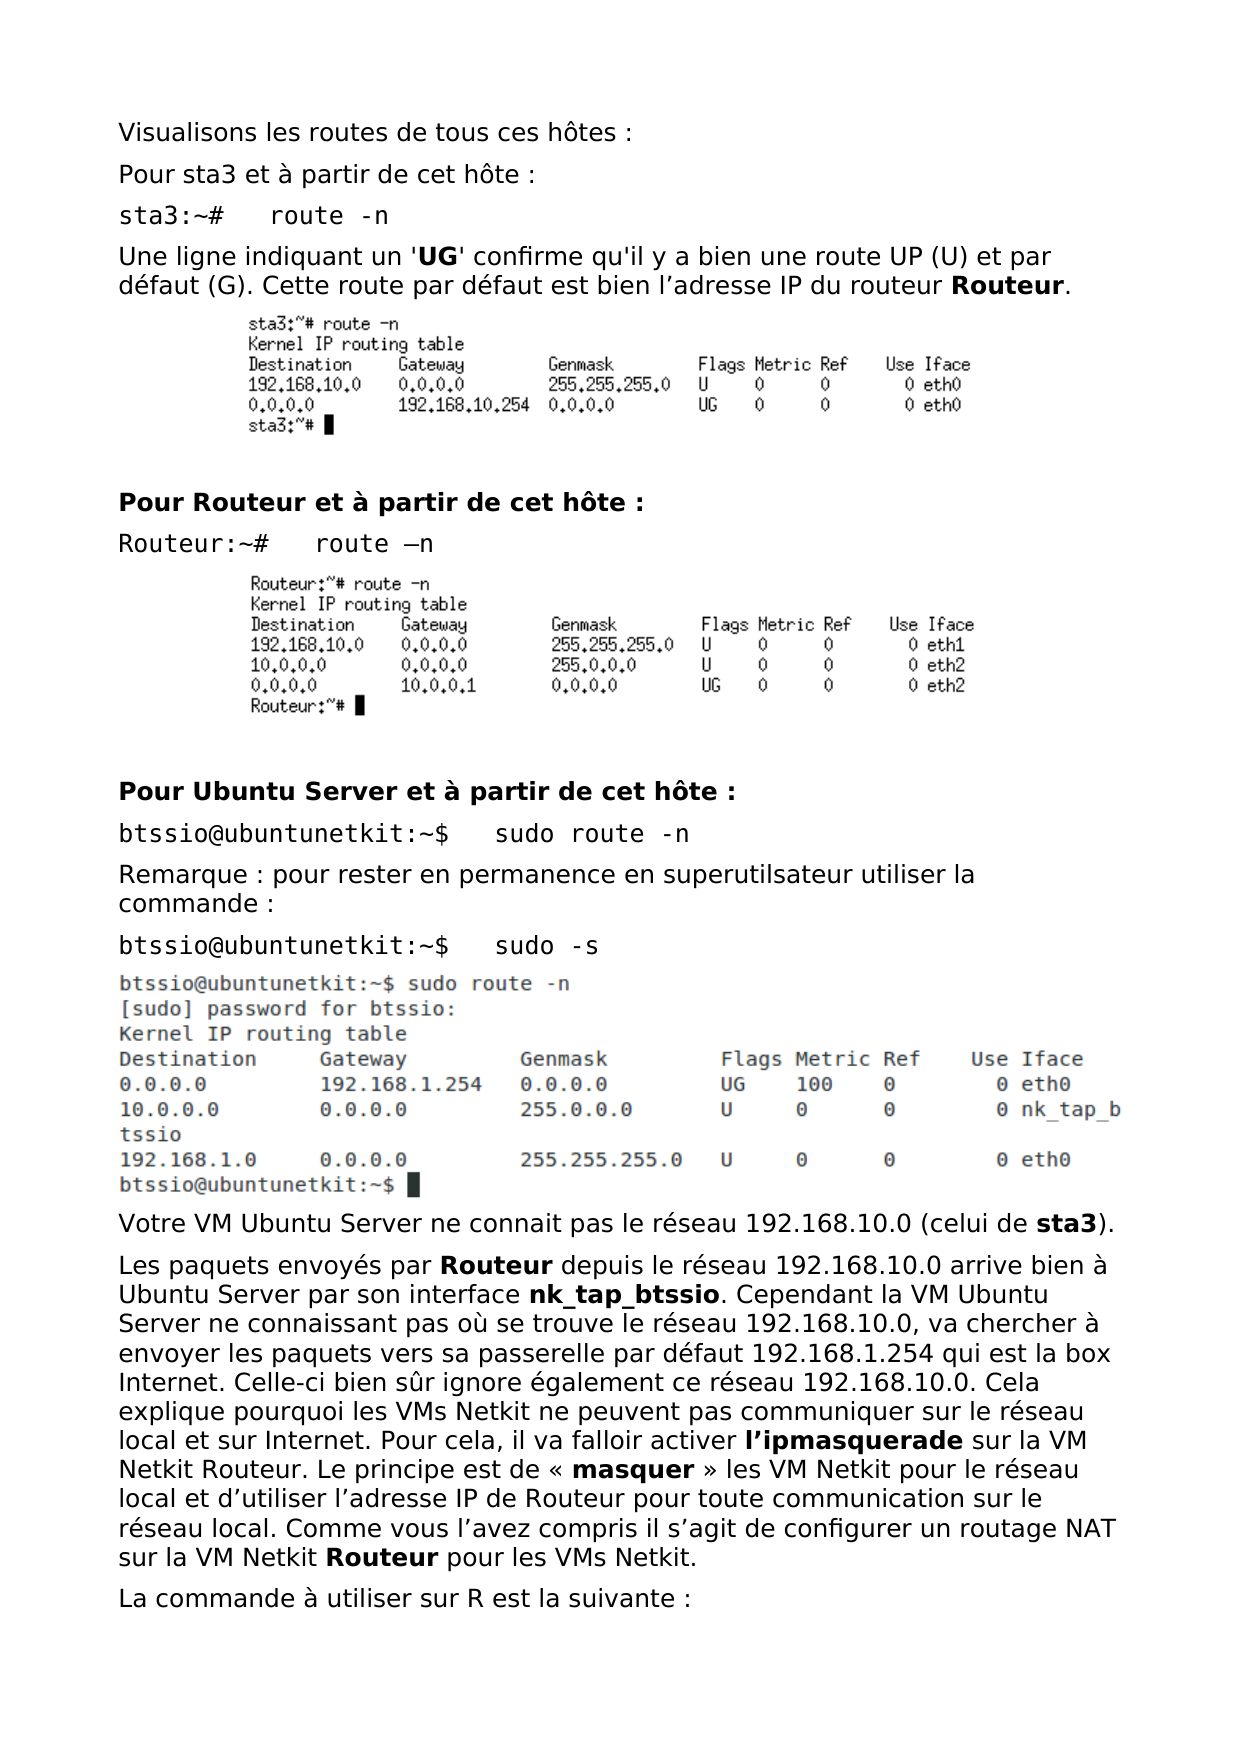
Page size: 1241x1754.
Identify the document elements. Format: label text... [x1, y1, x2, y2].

text btssio@ubuntunetkit:~$ sudo -s [118, 931, 1122, 960]
text btssio@ubuntunetkit:~$ sudo route -n [118, 819, 1122, 848]
text Une ligne indiquant un 'UG' confirme qu'il y a bien une route UP (U) et par défaut (G). Cette route par défaut est bien l’adresse IP du routeur Routeur. [118, 242, 1122, 301]
text sta3:~# route -n [118, 201, 1122, 231]
text Les paquets envoyés par Routeur depuis le réseau 192.168.10.0 arrive bien à Ubuntu Server par son interface nk_tap_btssio. Cependant la VM Ubuntu Server ne connaissant pas où se trouve le réseau 192.168.10.0, va chercher à envoyer les paquets vers sa passerelle par défaut 192.168.1.254 qui est la box Internet. Celle-ci bien sûr ignore également ce réseau 192.168.10.0. Cela explique pourquoi les VMs Netkit ne peuvent pas communiquer sur le réseau local et sur Internet. Pour cela, il va falloir activer l’ipmasquerade sur la VM Netkit Routeur. Le principe est de « masquer » les VM Netkit pour le réseau local et d’utiliser l’adresse IP de Routeur pour toute communication sur le réseau local. Comme vous l’avez compris il s’agit de configurer un routage NAT sur la VM Netkit Routeur pour les VMs Netkit. [118, 1251, 1122, 1572]
text Remarque : pour rester en permanence en superutilsateur utiliser la commande : [118, 860, 1122, 918]
picture [118, 972, 1123, 1210]
text Pour sta3 et à partir de cet hôte : [118, 160, 1122, 189]
picture [248, 313, 992, 446]
picture [249, 570, 991, 736]
text Votre VM Ubuntu Server ne connait pas le réseau 192.168.10.0 (celui de sta3). [118, 1210, 1122, 1239]
text Visualisons les routes de tous ces hôtes : [118, 118, 1122, 147]
text Pour Ubuntu Server et à partir de cet hôte : [118, 778, 1122, 807]
text Pour Routeur et à partir de cet hôte : [118, 488, 1122, 517]
text La commande à utiliser sur R est la suivante : [118, 1585, 1122, 1614]
text Routeur:~# route –n [118, 529, 1122, 558]
